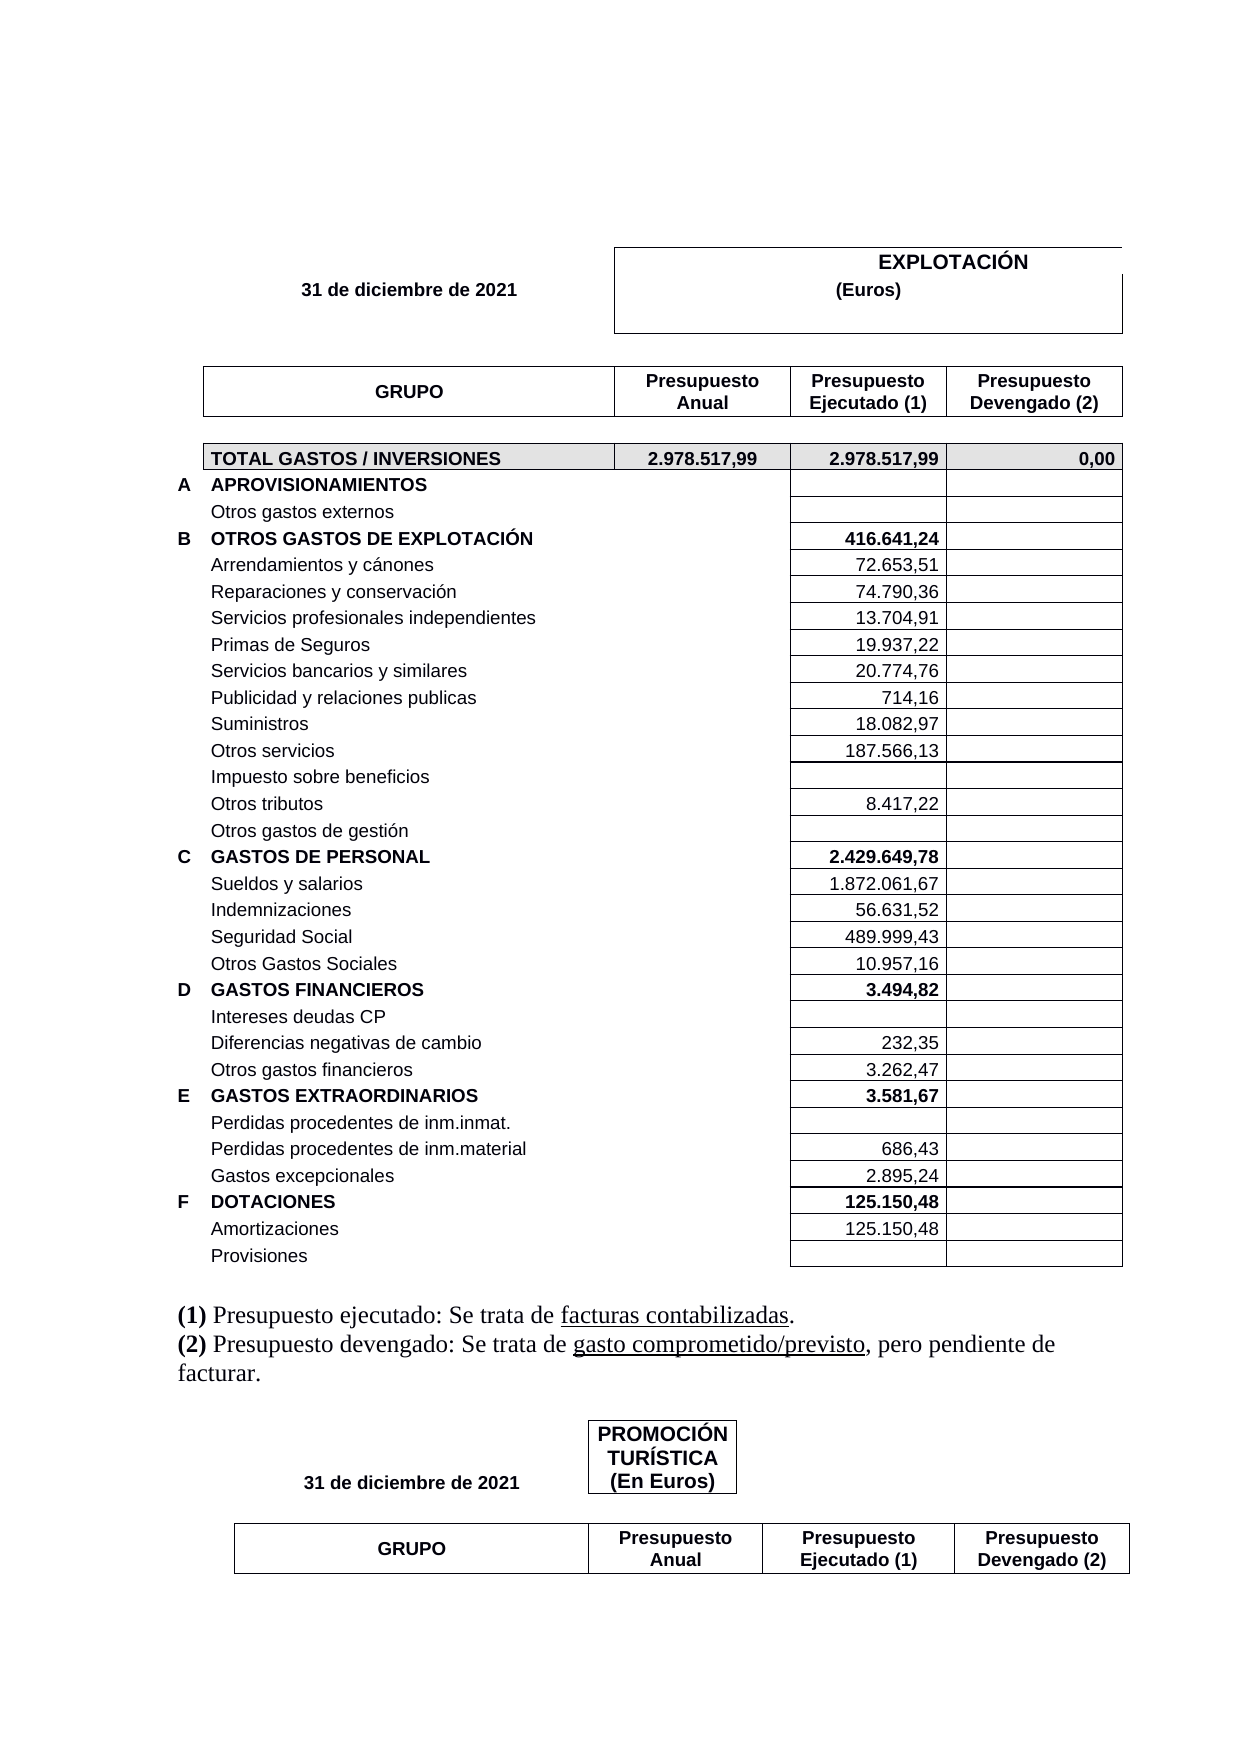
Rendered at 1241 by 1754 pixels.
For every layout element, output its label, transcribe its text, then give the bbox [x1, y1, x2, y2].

table_cell [170, 682, 203, 708]
table_cell 125.150,48 [791, 1188, 946, 1213]
table_cell [170, 1160, 203, 1186]
table_cell GASTOS FINANCIEROS [203, 974, 615, 1000]
table_cell [170, 443, 203, 469]
table_cell Publicidad y relaciones publicas [203, 682, 615, 708]
table_cell [946, 334, 1122, 366]
table_cell [615, 1133, 790, 1160]
table_cell [947, 470, 1122, 496]
table_cell [947, 1241, 1122, 1266]
table_cell [170, 629, 203, 655]
table_cell [170, 1054, 203, 1080]
table_cell [170, 1493, 235, 1523]
table_cell 714,16 [791, 683, 946, 708]
table_cell Presupuesto Anual [615, 367, 790, 416]
table_cell Servicios profesionales independientes [203, 602, 615, 628]
table_cell 489.999,43 [791, 922, 946, 947]
table_cell [615, 655, 790, 682]
table_cell Amortizaciones [203, 1213, 615, 1239]
table_cell Otros gastos externos [203, 496, 615, 522]
table_cell [170, 416, 203, 443]
table_cell 8.417,22 [791, 789, 946, 814]
table_cell [615, 522, 790, 549]
table_cell [791, 1241, 946, 1266]
table_cell B [170, 522, 203, 549]
table_cell [790, 334, 946, 366]
table_cell [791, 816, 946, 841]
table_cell [615, 1027, 790, 1053]
table_cell [170, 1000, 203, 1027]
table_cell 20.774,76 [791, 656, 946, 682]
table_cell (Euros) [615, 274, 1122, 300]
table_cell [170, 868, 203, 894]
table_cell [947, 603, 1122, 628]
table_cell [170, 655, 203, 682]
table_cell [170, 549, 203, 575]
table_cell [170, 602, 203, 628]
table_cell GRUPO [235, 1524, 588, 1573]
table_cell [947, 1161, 1122, 1186]
table_cell 18.082,97 [791, 709, 946, 735]
table_cell [170, 761, 203, 788]
table_cell Arrendamientos y cánones [203, 549, 615, 575]
table_cell [791, 1001, 946, 1027]
table_cell [203, 300, 614, 333]
table_cell [791, 763, 946, 788]
table_cell 232,35 [791, 1028, 946, 1053]
table_cell 31 de diciembre de 2021 [203, 274, 614, 300]
table_cell [615, 841, 790, 868]
table_cell [170, 708, 203, 735]
text (2) Presupuesto devengado: Se trata de gasto comprometido/previsto, pero pendiente de facturar. [177, 1329, 1117, 1387]
table_cell Indemnizaciones [203, 894, 615, 921]
table_cell [615, 682, 790, 708]
table_cell [791, 1108, 946, 1133]
table_cell 19.937,22 [791, 630, 946, 655]
table_cell Suministros [203, 708, 615, 735]
table_cell [203, 417, 615, 443]
table_cell [947, 523, 1122, 549]
table_header [615, 248, 790, 274]
table_cell A [170, 469, 203, 496]
table_cell [615, 1000, 790, 1027]
table_cell Otros gastos financieros [203, 1054, 615, 1080]
table_cell Presupuesto Ejecutado (1) [791, 367, 946, 416]
table_cell [947, 656, 1122, 682]
table_cell [615, 735, 790, 761]
table_cell Presupuesto Ejecutado (1) [763, 1524, 954, 1573]
table_cell [947, 497, 1122, 522]
table_cell [615, 629, 790, 655]
table_cell 1.872.061,67 [791, 869, 946, 894]
table_cell [615, 417, 790, 443]
table_cell 3.581,67 [791, 1081, 946, 1107]
table_cell 3.262,47 [791, 1055, 946, 1080]
table_cell [947, 576, 1122, 602]
table_cell [615, 921, 790, 947]
table_cell [615, 788, 790, 814]
table_header [203, 247, 614, 274]
table_cell 10.957,16 [791, 948, 946, 974]
table_cell [615, 496, 790, 522]
table_cell GASTOS DE PERSONAL [203, 841, 615, 868]
table_cell Seguridad Social [203, 921, 615, 947]
table_cell [946, 417, 1122, 443]
table_cell F [170, 1186, 203, 1213]
table_cell Presupuesto Devengado (2) [947, 367, 1122, 416]
table_cell 3.494,82 [791, 975, 946, 1000]
table_cell [615, 1160, 790, 1186]
table_cell [947, 1055, 1122, 1080]
table_cell [790, 417, 946, 443]
table_cell [170, 735, 203, 761]
table_cell [588, 1494, 737, 1523]
table_cell 0,00 [947, 444, 1122, 469]
table_cell 13.704,91 [791, 603, 946, 628]
table_cell [947, 630, 1122, 655]
table_cell 74.790,36 [791, 576, 946, 602]
table_cell Primas de Seguros [203, 629, 615, 655]
table_cell [170, 575, 203, 602]
table_cell [170, 894, 203, 921]
table_cell APROVISIONAMIENTOS [203, 470, 615, 496]
table_cell Presupuesto Devengado (2) [955, 1524, 1129, 1573]
table_cell [615, 761, 790, 788]
table_cell D [170, 974, 203, 1000]
table_cell [170, 1027, 203, 1053]
table_cell 72.653,51 [791, 550, 946, 575]
table_cell GRUPO [204, 367, 614, 416]
table_cell Impuesto sobre beneficios [203, 761, 615, 788]
table_cell [170, 1240, 203, 1266]
table_cell [170, 947, 203, 974]
table_cell [170, 366, 203, 416]
table_cell [170, 921, 203, 947]
table_cell Otros servicios [203, 735, 615, 761]
table_cell [947, 763, 1122, 788]
table_cell [947, 895, 1122, 921]
table_cell 2.429.649,78 [791, 842, 946, 868]
table_cell OTROS GASTOS DE EXPLOTACIÓN [203, 522, 615, 549]
table_cell 56.631,52 [791, 895, 946, 921]
table_cell Otros gastos de gestión [203, 815, 615, 841]
table_cell [615, 868, 790, 894]
table_header EXPLOTACIÓN [790, 248, 1122, 274]
table_cell [947, 550, 1122, 575]
table_cell Servicios bancarios y similares [203, 655, 615, 682]
table_cell [615, 815, 790, 841]
table_cell [947, 683, 1122, 708]
table_cell [170, 1107, 203, 1133]
table_cell Perdidas procedentes de inm.inmat. [203, 1107, 615, 1133]
table_header PROMOCIÓN TURÍSTICA (En Euros) [589, 1421, 736, 1493]
table_cell [615, 947, 790, 974]
table_cell 2.978.517,99 [791, 444, 946, 469]
text (1) Presupuesto ejecutado: Se trata de facturas contabilizadas. [177, 1301, 1117, 1329]
table_cell [947, 1188, 1122, 1213]
table_cell [615, 602, 790, 628]
table_cell [947, 948, 1122, 974]
table_cell Gastos excepcionales [203, 1160, 615, 1186]
table_cell [203, 333, 615, 366]
table_cell [170, 496, 203, 522]
table_cell [615, 1213, 790, 1239]
table_cell [947, 922, 1122, 947]
table_cell [615, 470, 790, 496]
table_cell [170, 1133, 203, 1160]
table_cell [615, 1080, 790, 1107]
table_cell 416.641,24 [791, 523, 946, 549]
table_cell GASTOS EXTRAORDINARIOS [203, 1080, 615, 1107]
table_cell [947, 869, 1122, 894]
table_cell [947, 736, 1122, 761]
table_cell [615, 1240, 790, 1266]
table_cell [170, 1523, 234, 1573]
table_header [170, 247, 203, 274]
table_cell [615, 1186, 790, 1213]
table_cell [947, 1001, 1122, 1027]
table_cell Intereses deudas CP [203, 1000, 615, 1027]
table_cell [615, 894, 790, 921]
table_cell TOTAL GASTOS / INVERSIONES [204, 444, 614, 469]
table_cell Otros Gastos Sociales [203, 947, 615, 974]
table_cell 187.566,13 [791, 736, 946, 761]
table_cell Perdidas procedentes de inm.material [203, 1133, 615, 1160]
table_cell [615, 1107, 790, 1133]
table_cell [615, 300, 1122, 333]
table_cell [947, 816, 1122, 841]
table_cell [170, 300, 203, 333]
table_cell [615, 334, 790, 366]
table_cell [947, 789, 1122, 814]
table_cell Reparaciones y conservación [203, 575, 615, 602]
table_cell [615, 708, 790, 735]
table_cell Provisiones [203, 1240, 615, 1266]
table_cell [170, 815, 203, 841]
table_cell [947, 1134, 1122, 1160]
table_cell [947, 842, 1122, 868]
table_cell Presupuesto Anual [589, 1524, 762, 1573]
table_cell [791, 470, 946, 496]
table_cell [170, 274, 203, 300]
table_cell [235, 1493, 588, 1523]
table_cell [947, 1214, 1122, 1239]
table_cell 125.150,48 [791, 1214, 946, 1239]
table_cell C [170, 841, 203, 868]
table_cell [170, 788, 203, 814]
table_cell DOTACIONES [203, 1186, 615, 1213]
table_cell [170, 333, 203, 366]
table_cell 2.895,24 [791, 1161, 946, 1186]
table_cell [615, 575, 790, 602]
table_cell E [170, 1080, 203, 1107]
table_cell Sueldos y salarios [203, 868, 615, 894]
table_header [170, 1420, 235, 1493]
table_cell [947, 1081, 1122, 1107]
table_cell [947, 975, 1122, 1000]
table_cell [170, 1213, 203, 1239]
table_cell [947, 1028, 1122, 1053]
table_cell [947, 709, 1122, 735]
table_cell 686,43 [791, 1134, 946, 1160]
table_cell [615, 549, 790, 575]
table_cell [791, 497, 946, 522]
table_cell Diferencias negativas de cambio [203, 1027, 615, 1053]
table_cell [947, 1108, 1122, 1133]
table_header 31 de diciembre de 2021 [235, 1420, 588, 1493]
table_cell Otros tributos [203, 788, 615, 814]
table_cell 2.978.517,99 [615, 444, 790, 469]
table_cell [615, 974, 790, 1000]
table_cell [615, 1054, 790, 1080]
